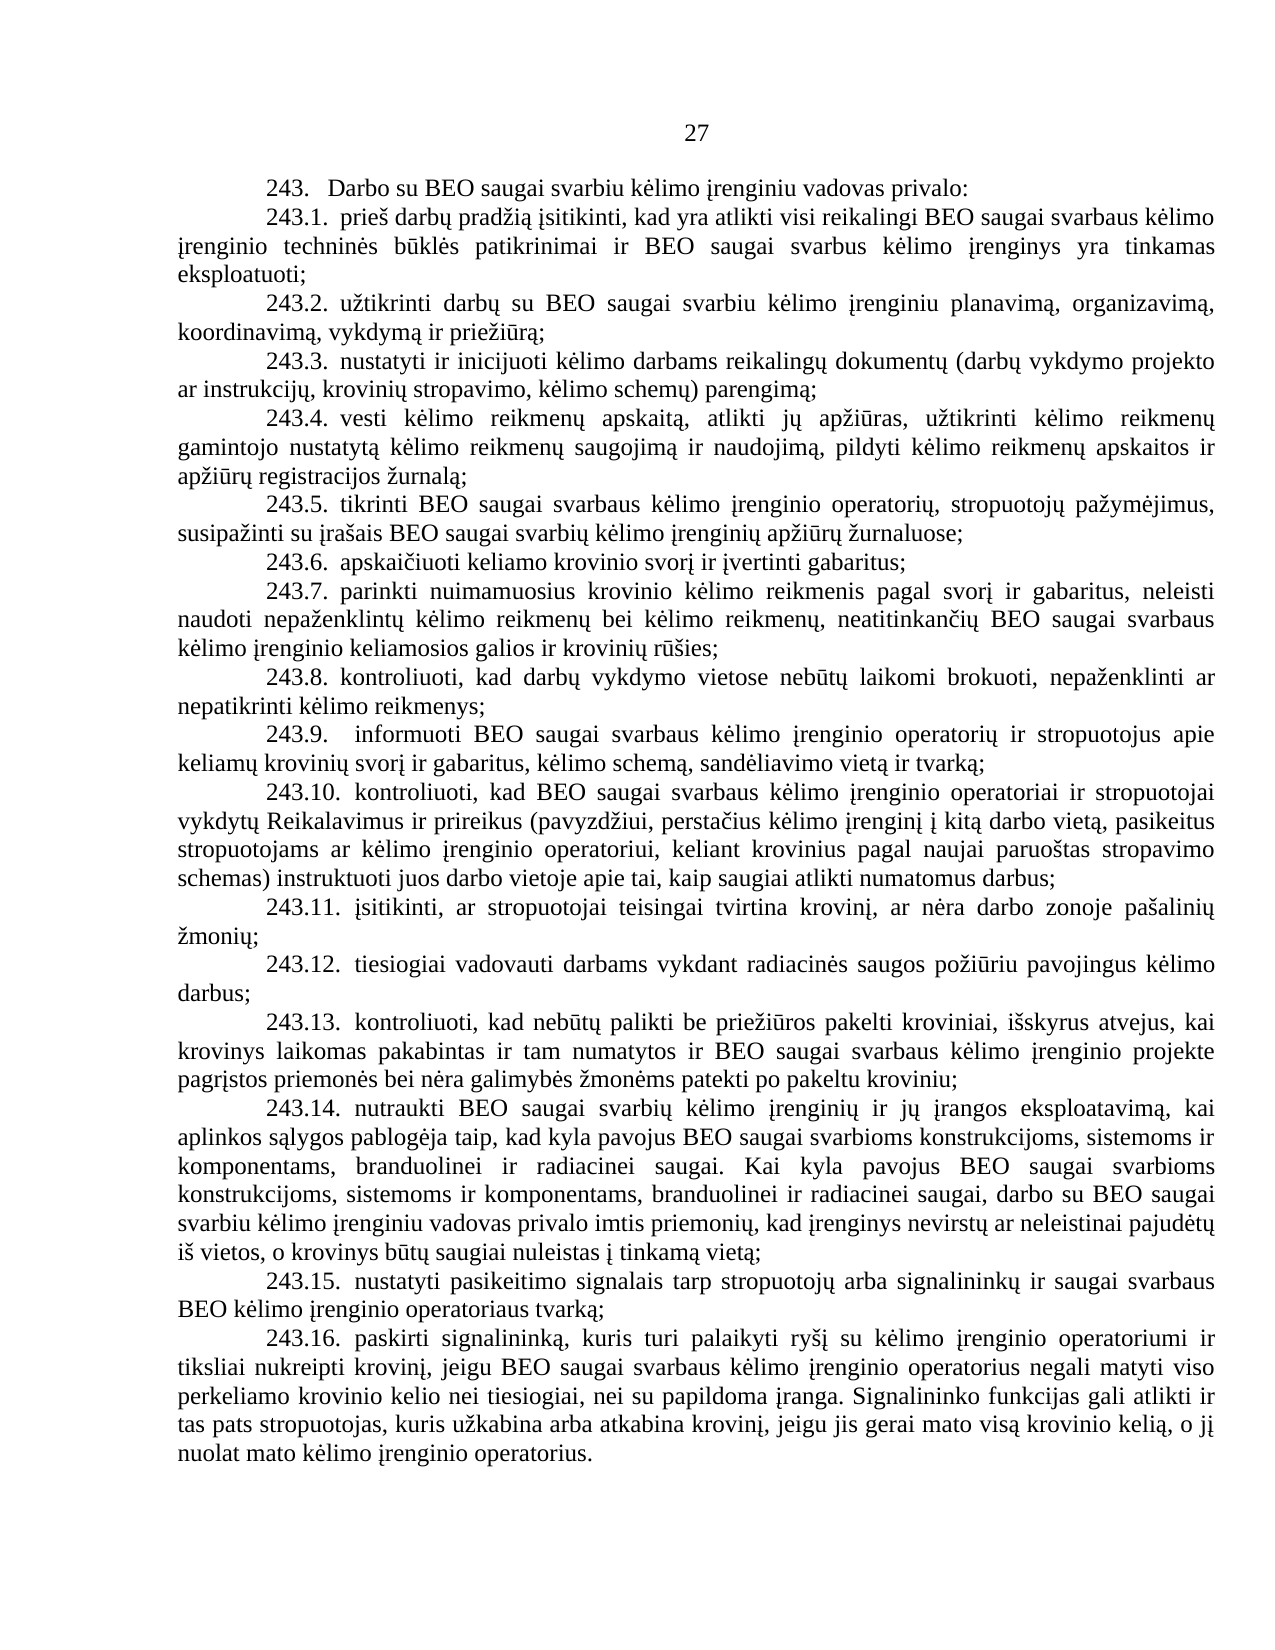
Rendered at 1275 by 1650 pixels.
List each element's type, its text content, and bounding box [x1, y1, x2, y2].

text 243.6. apskaičiuoti keliamo krovinio svorį ir įvertinti gabaritus; [177, 547, 1216, 576]
text 243.7. parinkti nuimamuosius krovinio kėlimo reikmenis pagal svorį ir gabaritus, neleisti naudoti nepaženklintų kėlimo reikmenų bei kėlimo reikmenų, neatitinkančių BEO saugai svarbaus kėlimo įrenginio keliamosios galios ir krovinių rūšies; [177, 576, 1216, 662]
text 243.4. vesti kėlimo reikmenų apskaitą, atlikti jų apžiūras, užtikrinti kėlimo reikmenų gamintojo nustatytą kėlimo reikmenų saugojimą ir naudojimą, pildyti kėlimo reikmenų apskaitos ir apžiūrų registracijos žurnalą; [177, 403, 1216, 489]
text 243.3. nustatyti ir inicijuoti kėlimo darbams reikalingų dokumentų (darbų vykdymo projekto ar instrukcijų, krovinių stropavimo, kėlimo schemų) parengimą; [177, 346, 1216, 403]
text 243.10. kontroliuoti, kad BEO saugai svarbaus kėlimo įrenginio operatoriai ir stropuotojai vykdytų Reikalavimus ir prireikus (pavyzdžiui, perstačius kėlimo įrenginį į kitą darbo vietą, pasikeitus stropuotojams ar kėlimo įrenginio operatoriui, keliant krovinius pagal naujai paruoštas stropavimo schemas) instruktuoti juos darbo vietoje apie tai, kaip saugiai atlikti numatomus darbus; [177, 777, 1216, 892]
text 243.2. užtikrinti darbų su BEO saugai svarbiu kėlimo įrenginiu planavimą, organizavimą, koordinavimą, vykdymą ir priežiūrą; [177, 288, 1216, 346]
text 243.16. paskirti signalininką, kuris turi palaikyti ryšį su kėlimo įrenginio operatoriumi ir tiksliai nukreipti krovinį, jeigu BEO saugai svarbaus kėlimo įrenginio operatorius negali matyti viso perkeliamo krovinio kelio nei tiesiogiai, nei su papildoma įranga. Signalininko funkcijas gali atlikti ir tas pats stropuotojas, kuris užkabina arba atkabina krovinį, jeigu jis gerai mato visą krovinio kelią, o jį nuolat mato kėlimo įrenginio operatorius. [177, 1323, 1216, 1467]
text 243.8. kontroliuoti, kad darbų vykdymo vietose nebūtų laikomi brokuoti, nepaženklinti ar nepatikrinti kėlimo reikmenys; [177, 662, 1216, 719]
text 243.14. nutraukti BEO saugai svarbių kėlimo įrenginių ir jų įrangos eksploatavimą, kai aplinkos sąlygos pablogėja taip, kad kyla pavojus BEO saugai svarbioms konstrukcijoms, sistemoms ir komponentams, branduolinei ir radiacinei saugai. Kai kyla pavojus BEO saugai svarbioms konstrukcijoms, sistemoms ir komponentams, branduolinei ir radiacinei saugai, darbo su BEO saugai svarbiu kėlimo įrenginiu vadovas privalo imtis priemonių, kad įrenginys nevirstų ar neleistinai pajudėtų iš vietos, o krovinys būtų saugiai nuleistas į tinkamą vietą; [177, 1093, 1216, 1266]
text 243.12. tiesiogiai vadovauti darbams vykdant radiacinės saugos požiūriu pavojingus kėlimo darbus; [177, 949, 1216, 1007]
text 243.1. prieš darbų pradžią įsitikinti, kad yra atlikti visi reikalingi BEO saugai svarbaus kėlimo įrenginio techninės būklės patikrinimai ir BEO saugai svarbus kėlimo įrenginys yra tinkamas eksploatuoti; [177, 202, 1216, 288]
text 243.5. tikrinti BEO saugai svarbaus kėlimo įrenginio operatorių, stropuotojų pažymėjimus, susipažinti su įrašais BEO saugai svarbių kėlimo įrenginių apžiūrų žurnaluose; [177, 489, 1216, 547]
text 243.11. įsitikinti, ar stropuotojai teisingai tvirtina krovinį, ar nėra darbo zonoje pašalinių žmonių; [177, 892, 1216, 949]
text 243.9. informuoti BEO saugai svarbaus kėlimo įrenginio operatorių ir stropuotojus apie keliamų krovinių svorį ir gabaritus, kėlimo schemą, sandėliavimo vietą ir tvarką; [177, 719, 1216, 777]
text 243. Darbo su BEO saugai svarbiu kėlimo įrenginiu vadovas privalo: [177, 173, 1216, 202]
text 243.15. nustatyti pasikeitimo signalais tarp stropuotojų arba signalininkų ir saugai svarbaus BEO kėlimo įrenginio operatoriaus tvarką; [177, 1266, 1216, 1323]
text 243.13. kontroliuoti, kad nebūtų palikti be priežiūros pakelti kroviniai, išskyrus atvejus, kai krovinys laikomas pakabintas ir tam numatytos ir BEO saugai svarbaus kėlimo įrenginio projekte pagrįstos priemonės bei nėra galimybės žmonėms patekti po pakeltu kroviniu; [177, 1007, 1216, 1093]
